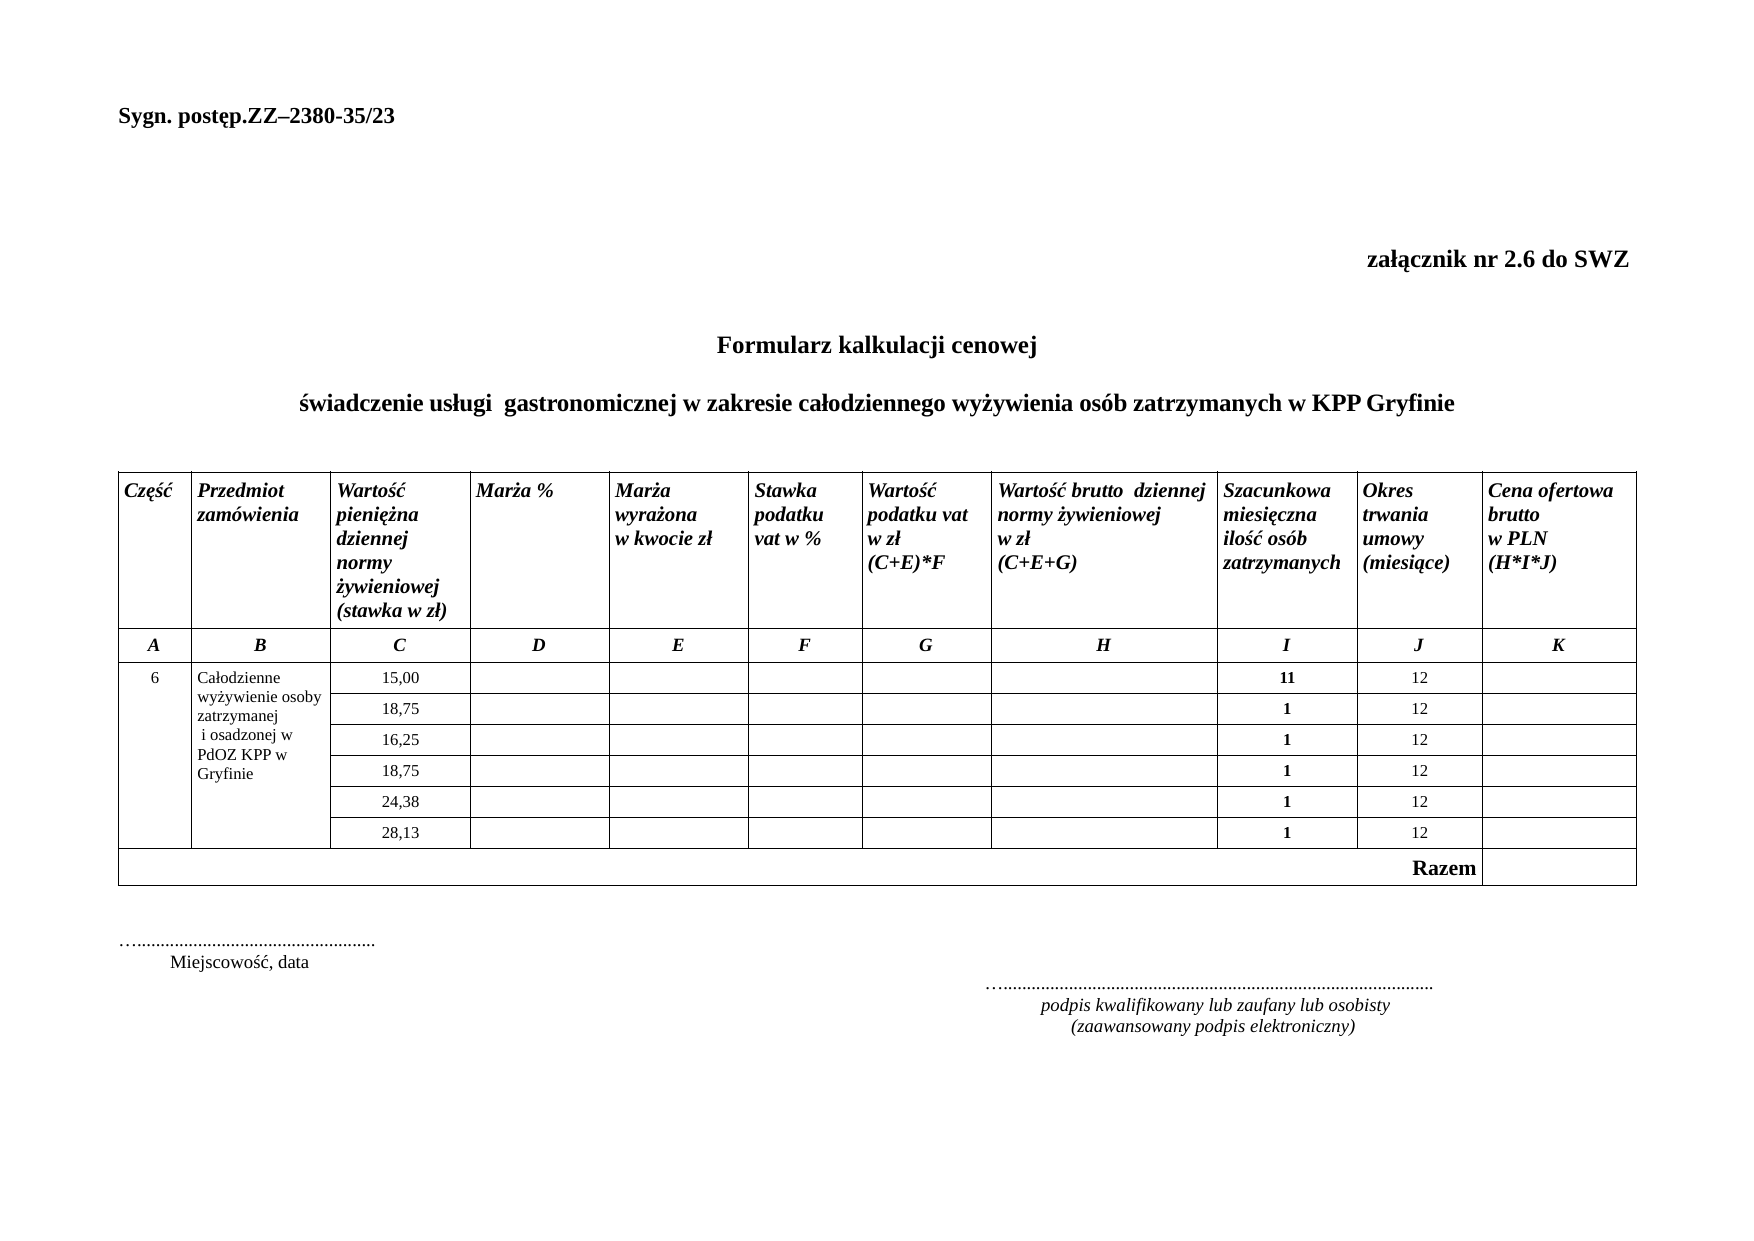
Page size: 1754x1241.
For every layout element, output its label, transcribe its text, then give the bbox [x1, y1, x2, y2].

table_cell 1 [1218, 787, 1357, 817]
table_cell [471, 756, 609, 786]
table_cell 6 [119, 663, 191, 848]
table_cell 28,13 [331, 818, 470, 848]
table_header Marża % [471, 473, 609, 628]
table_cell [471, 725, 609, 755]
table_cell E [610, 629, 748, 661]
table_cell [992, 787, 1217, 817]
table_cell J [1358, 629, 1482, 661]
table_cell C [331, 629, 470, 661]
table_cell [1483, 787, 1636, 817]
table_cell [471, 694, 609, 724]
table_cell [749, 694, 862, 724]
table_cell [1483, 663, 1636, 692]
table_cell [471, 787, 609, 817]
table_cell H [992, 629, 1217, 661]
table_cell [992, 663, 1217, 692]
table_cell 12 [1358, 818, 1482, 848]
table_cell B [192, 629, 330, 661]
table_cell [992, 756, 1217, 786]
table_header Marża wyrażona w kwocie zł [610, 473, 748, 628]
table_cell [992, 818, 1217, 848]
table_cell 16,25 [331, 725, 470, 755]
text (zaawansowany podpis elektroniczny) [783, 1015, 1636, 1037]
table_cell [863, 756, 991, 786]
table_cell [749, 787, 862, 817]
table_cell 1 [1218, 725, 1357, 755]
table_cell A [119, 629, 191, 661]
table_header Część [119, 473, 191, 628]
text świadczenie usługi gastronomicznej w zakresie całodziennego wyżywienia osób zatrzymanych w KPP Gryfinie [118, 388, 1636, 416]
table_cell Całodzienne wyżywienie osoby zatrzymanej i osadzonej w PdOZ KPP w Gryfinie [192, 663, 330, 848]
text …................................................... [118, 929, 1636, 951]
table_cell [749, 725, 862, 755]
table_cell 24,38 [331, 787, 470, 817]
table_cell [863, 818, 991, 848]
table_cell 15,00 [331, 663, 470, 692]
table_header Wartość podatku vat w zł (C+E)*F [863, 473, 991, 628]
table_cell [1483, 849, 1636, 885]
table_cell [749, 663, 862, 692]
table_cell [1483, 725, 1636, 755]
table_cell F [749, 629, 862, 661]
table_header Wartość pieniężna dziennej normy żywieniowej (stawka w zł) [331, 473, 470, 628]
table_header Stawka podatku vat w % [749, 473, 862, 628]
table_cell [1483, 756, 1636, 786]
table_cell [749, 756, 862, 786]
table_cell [610, 787, 748, 817]
table_cell G [863, 629, 991, 661]
table_cell 12 [1358, 694, 1482, 724]
table_cell [863, 725, 991, 755]
table_cell [610, 725, 748, 755]
table_cell [471, 818, 609, 848]
table_cell [471, 663, 609, 692]
table_cell [749, 818, 862, 848]
table_cell 12 [1358, 756, 1482, 786]
table_cell 12 [1358, 663, 1482, 692]
table_cell [863, 694, 991, 724]
table_cell 12 [1358, 787, 1482, 817]
table_cell I [1218, 629, 1357, 661]
table_cell [610, 756, 748, 786]
table_cell D [471, 629, 609, 661]
table_header Przedmiot zamówienia [192, 473, 330, 628]
table_cell 1 [1218, 694, 1357, 724]
text Miejscowość, data [118, 951, 1636, 972]
table_header Cena ofertowa brutto w PLN (H*I*J) [1483, 473, 1636, 628]
text załącznik nr 2.6 do SWZ [118, 244, 1636, 273]
text Formularz kalkulacji cenowej [118, 330, 1636, 359]
table_cell 1 [1218, 818, 1357, 848]
table_cell K [1483, 629, 1636, 661]
table_cell [610, 818, 748, 848]
table_header Okres trwania umowy (miesiące) [1358, 473, 1482, 628]
table_cell 18,75 [331, 756, 470, 786]
table_cell [863, 787, 991, 817]
table_cell 11 [1218, 663, 1357, 692]
table_cell [1483, 694, 1636, 724]
table_cell [863, 663, 991, 692]
table_cell [610, 663, 748, 692]
text …............................................................................................ [783, 972, 1636, 994]
table_cell [992, 694, 1217, 724]
table_header Szacunkowa miesięczna ilość osób zatrzymanych [1218, 473, 1357, 628]
table_cell [1483, 818, 1636, 848]
table_header Wartość brutto dziennej normy żywieniowej w zł (C+E+G) [992, 473, 1217, 628]
table_cell 1 [1218, 756, 1357, 786]
table_cell [610, 694, 748, 724]
table_cell 12 [1358, 725, 1482, 755]
text podpis kwalifikowany lub zaufany lub osobisty [783, 994, 1636, 1015]
table_cell Razem [119, 849, 1482, 885]
table_cell [992, 725, 1217, 755]
table_cell 18,75 [331, 694, 470, 724]
